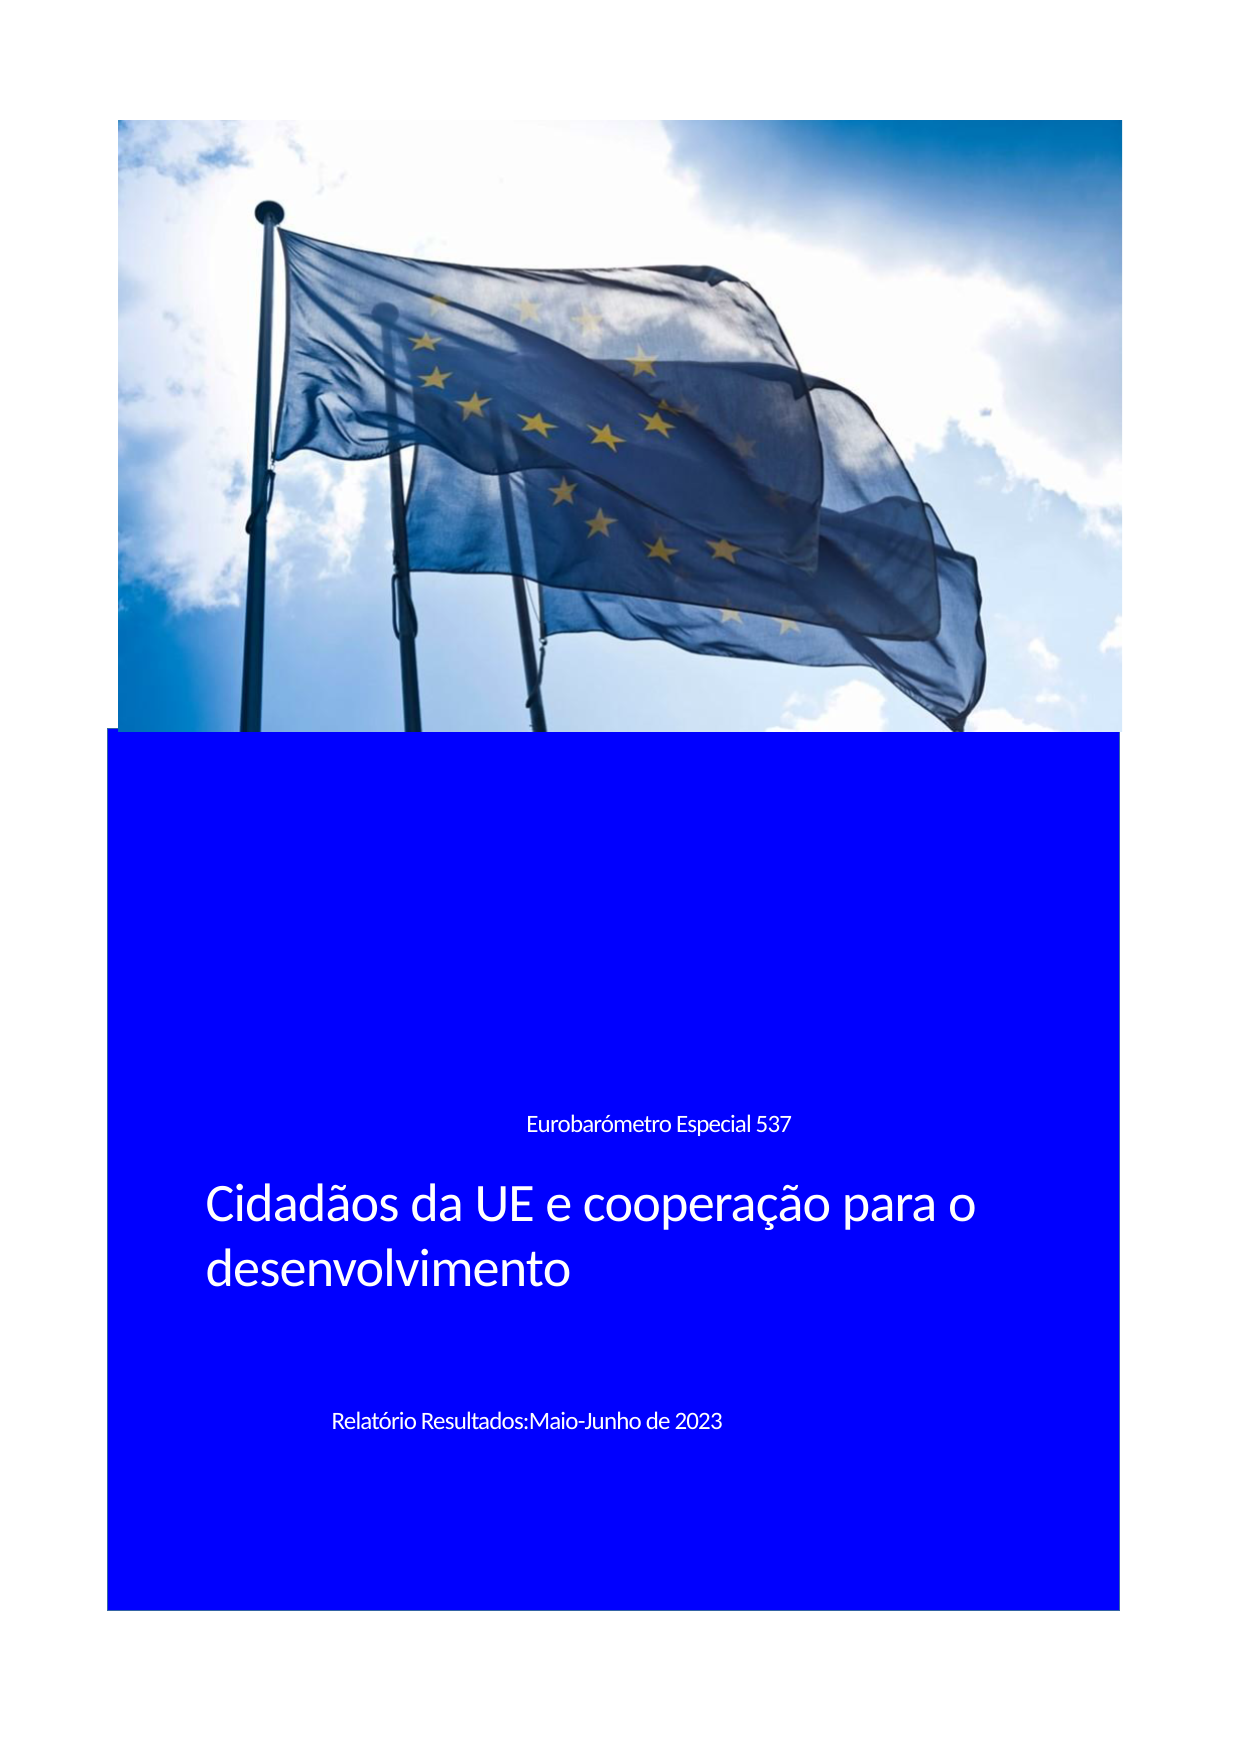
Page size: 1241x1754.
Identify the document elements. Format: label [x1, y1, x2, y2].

picture [118, 120, 1123, 732]
